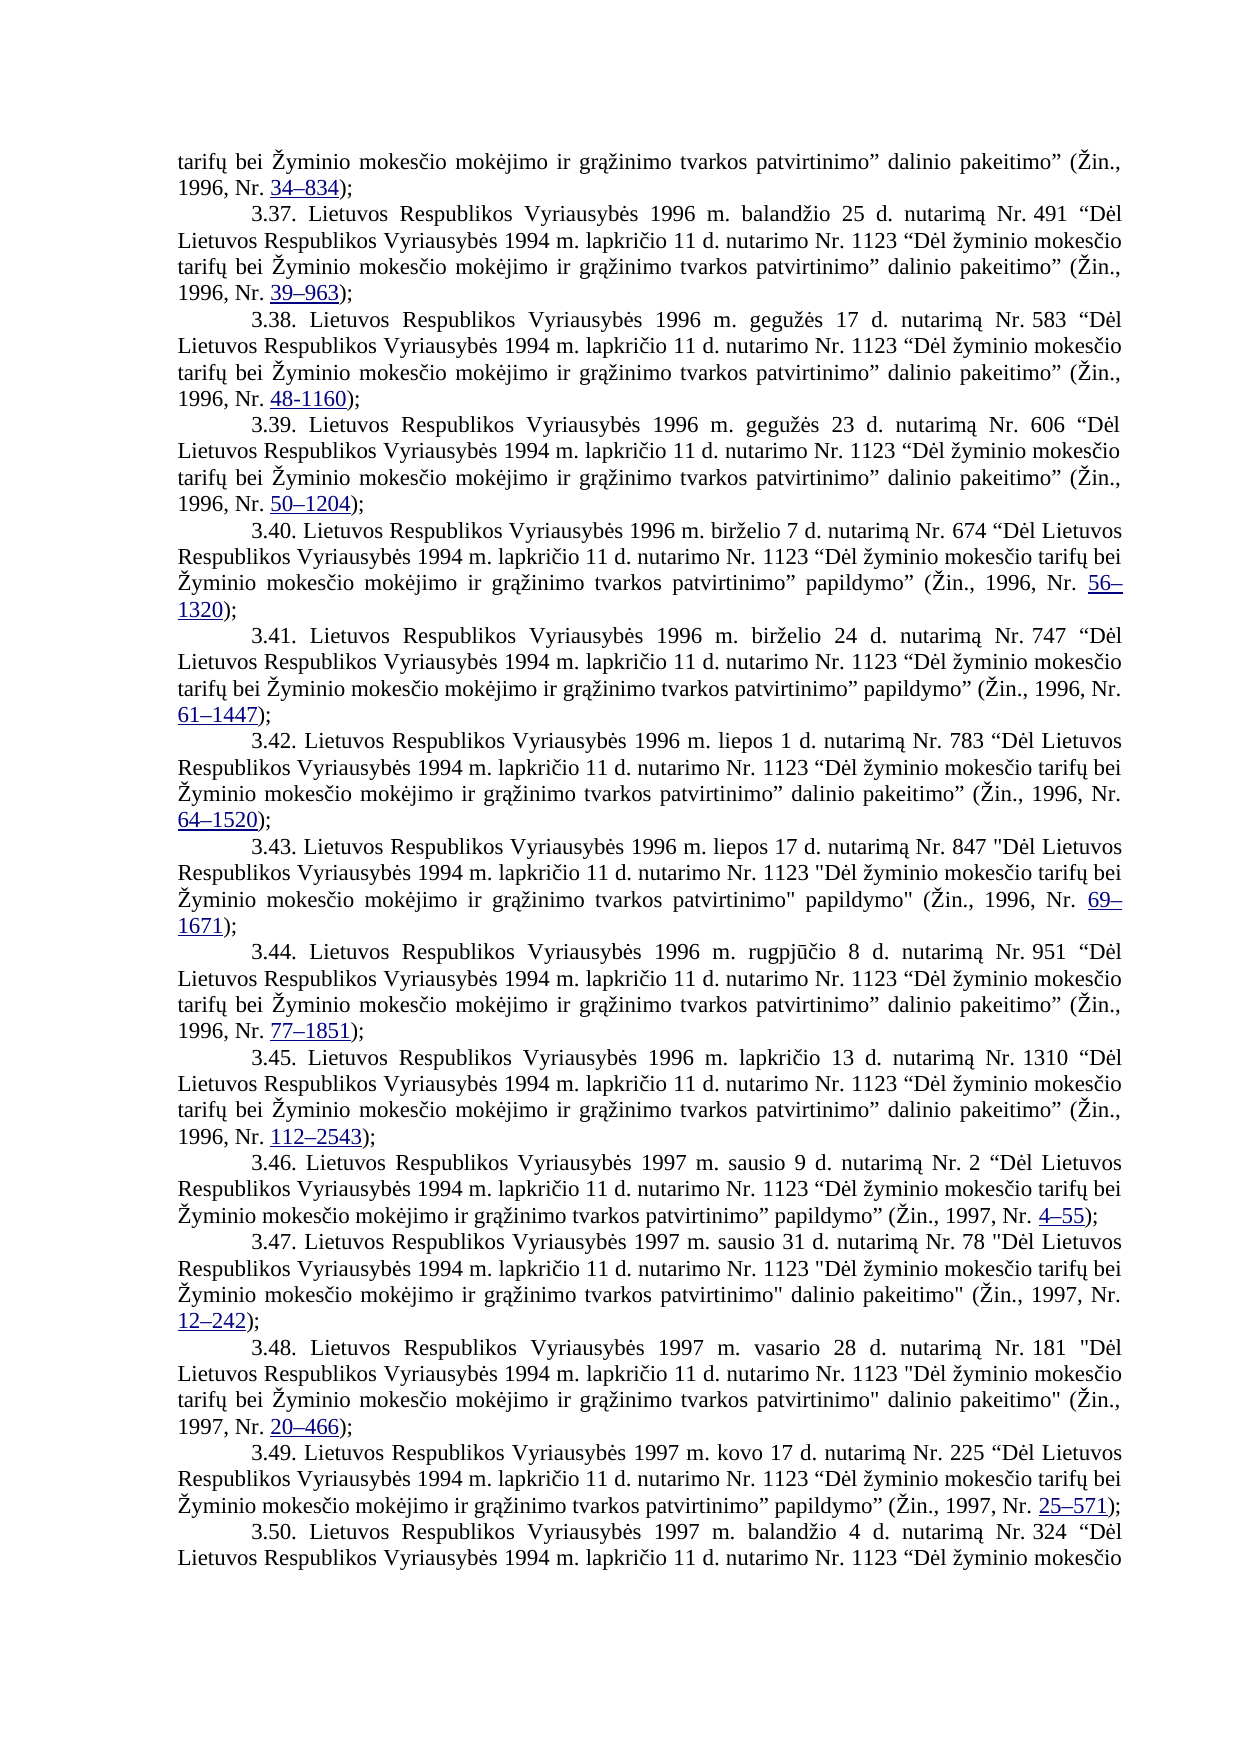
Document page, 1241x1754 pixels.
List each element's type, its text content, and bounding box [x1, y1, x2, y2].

text 3.43. Lietuvos Respublikos Vyriausybės 1996 m. liepos 17 d. nutarimą Nr. 847 "Dėl Lietuvos Respublikos Vyriausybės 1994 m. lapkričio 11 d. nutarimo Nr. 1123 "Dėl žyminio mokesčio tarifų bei Žyminio mokesčio mokėjimo ir grąžinimo tvarkos patvirtinimo" papildymo" (Žin., 1996, Nr. 69–1671); [177, 833, 1122, 938]
text 3.49. Lietuvos Respublikos Vyriausybės 1997 m. kovo 17 d. nutarimą Nr. 225 “Dėl Lietuvos Respublikos Vyriausybės 1994 m. lapkričio 11 d. nutarimo Nr. 1123 “Dėl žyminio mokesčio tarifų bei Žyminio mokesčio mokėjimo ir grąžinimo tvarkos patvirtinimo” papildymo” (Žin., 1997, Nr. 25–571); [177, 1439, 1122, 1518]
text 3.48. Lietuvos Respublikos Vyriausybės 1997 m. vasario 28 d. nutarimą Nr. 181 "Dėl Lietuvos Respublikos Vyriausybės 1994 m. lapkričio 11 d. nutarimo Nr. 1123 "Dėl žyminio mokesčio tarifų bei Žyminio mokesčio mokėjimo ir grąžinimo tvarkos patvirtinimo" dalinio pakeitimo" (Žin., 1997, Nr. 20–466); [177, 1334, 1122, 1439]
text 3.39. Lietuvos Respublikos Vyriausybės 1996 m. gegužės 23 d. nutarimą Nr. 606 “Dėl Lietuvos Respublikos Vyriausybės 1994 m. lapkričio 11 d. nutarimo Nr. 1123 “Dėl žyminio mokesčio tarifų bei Žyminio mokesčio mokėjimo ir grąžinimo tvarkos patvirtinimo” dalinio pakeitimo” (Žin., 1996, Nr. 50–1204); [177, 411, 1122, 517]
text tarifų bei Žyminio mokesčio mokėjimo ir grąžinimo tvarkos patvirtinimo” dalinio pakeitimo” (Žin., 1996, Nr. 34–834); [177, 148, 1122, 200]
text 3.50. Lietuvos Respublikos Vyriausybės 1997 m. balandžio 4 d. nutarimą Nr. 324 “Dėl Lietuvos Respublikos Vyriausybės 1994 m. lapkričio 11 d. nutarimo Nr. 1123 “Dėl žyminio mokesčio [177, 1518, 1122, 1571]
text 3.47. Lietuvos Respublikos Vyriausybės 1997 m. sausio 31 d. nutarimą Nr. 78 "Dėl Lietuvos Respublikos Vyriausybės 1994 m. lapkričio 11 d. nutarimo Nr. 1123 "Dėl žyminio mokesčio tarifų bei Žyminio mokesčio mokėjimo ir grąžinimo tvarkos patvirtinimo" dalinio pakeitimo" (Žin., 1997, Nr. 12–242); [177, 1228, 1122, 1334]
text 3.37. Lietuvos Respublikos Vyriausybės 1996 m. balandžio 25 d. nutarimą Nr. 491 “Dėl Lietuvos Respublikos Vyriausybės 1994 m. lapkričio 11 d. nutarimo Nr. 1123 “Dėl žyminio mokesčio tarifų bei Žyminio mokesčio mokėjimo ir grąžinimo tvarkos patvirtinimo” dalinio pakeitimo” (Žin., 1996, Nr. 39–963); [177, 200, 1122, 306]
text 3.46. Lietuvos Respublikos Vyriausybės 1997 m. sausio 9 d. nutarimą Nr. 2 “Dėl Lietuvos Respublikos Vyriausybės 1994 m. lapkričio 11 d. nutarimo Nr. 1123 “Dėl žyminio mokesčio tarifų bei Žyminio mokesčio mokėjimo ir grąžinimo tvarkos patvirtinimo” papildymo” (Žin., 1997, Nr. 4–55); [177, 1149, 1122, 1228]
text 3.45. Lietuvos Respublikos Vyriausybės 1996 m. lapkričio 13 d. nutarimą Nr. 1310 “Dėl Lietuvos Respublikos Vyriausybės 1994 m. lapkričio 11 d. nutarimo Nr. 1123 “Dėl žyminio mokesčio tarifų bei Žyminio mokesčio mokėjimo ir grąžinimo tvarkos patvirtinimo” dalinio pakeitimo” (Žin., 1996, Nr. 112–2543); [177, 1044, 1122, 1149]
text 3.44. Lietuvos Respublikos Vyriausybės 1996 m. rugpjūčio 8 d. nutarimą Nr. 951 “Dėl Lietuvos Respublikos Vyriausybės 1994 m. lapkričio 11 d. nutarimo Nr. 1123 “Dėl žyminio mokesčio tarifų bei Žyminio mokesčio mokėjimo ir grąžinimo tvarkos patvirtinimo” dalinio pakeitimo” (Žin., 1996, Nr. 77–1851); [177, 938, 1122, 1044]
text 3.41. Lietuvos Respublikos Vyriausybės 1996 m. birželio 24 d. nutarimą Nr. 747 “Dėl Lietuvos Respublikos Vyriausybės 1994 m. lapkričio 11 d. nutarimo Nr. 1123 “Dėl žyminio mokesčio tarifų bei Žyminio mokesčio mokėjimo ir grąžinimo tvarkos patvirtinimo” papildymo” (Žin., 1996, Nr. 61–1447); [177, 622, 1122, 727]
text 3.40. Lietuvos Respublikos Vyriausybės 1996 m. birželio 7 d. nutarimą Nr. 674 “Dėl Lietuvos Respublikos Vyriausybės 1994 m. lapkričio 11 d. nutarimo Nr. 1123 “Dėl žyminio mokesčio tarifų bei Žyminio mokesčio mokėjimo ir grąžinimo tvarkos patvirtinimo” papildymo” (Žin., 1996, Nr. 56–1320); [177, 517, 1122, 622]
text 3.42. Lietuvos Respublikos Vyriausybės 1996 m. liepos 1 d. nutarimą Nr. 783 “Dėl Lietuvos Respublikos Vyriausybės 1994 m. lapkričio 11 d. nutarimo Nr. 1123 “Dėl žyminio mokesčio tarifų bei Žyminio mokesčio mokėjimo ir grąžinimo tvarkos patvirtinimo” dalinio pakeitimo” (Žin., 1996, Nr. 64–1520); [177, 727, 1122, 833]
text 3.38. Lietuvos Respublikos Vyriausybės 1996 m. gegužės 17 d. nutarimą Nr. 583 “Dėl Lietuvos Respublikos Vyriausybės 1994 m. lapkričio 11 d. nutarimo Nr. 1123 “Dėl žyminio mokesčio tarifų bei Žyminio mokesčio mokėjimo ir grąžinimo tvarkos patvirtinimo” dalinio pakeitimo” (Žin., 1996, Nr. 48-1160); [177, 306, 1122, 411]
